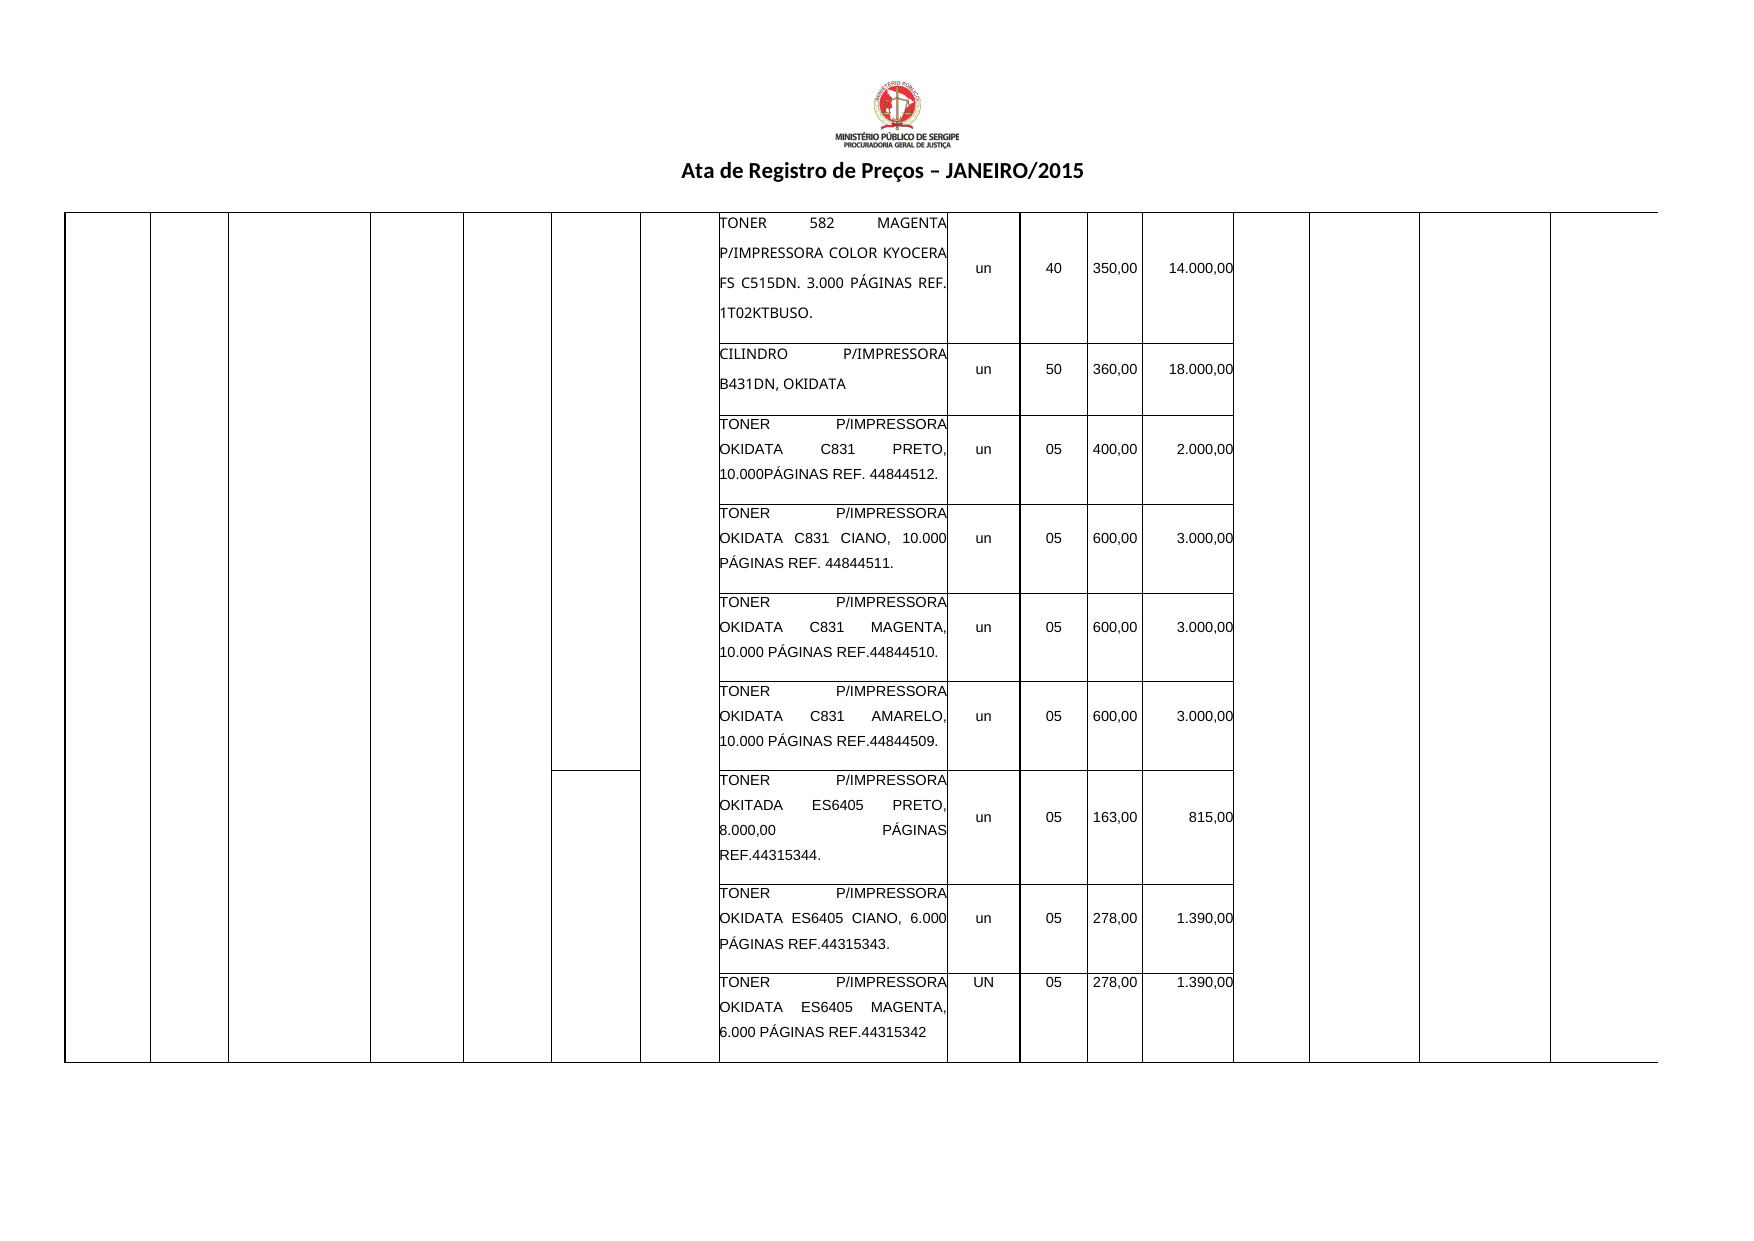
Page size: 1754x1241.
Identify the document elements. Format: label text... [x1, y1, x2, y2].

table_cell 278,00 [1088, 974, 1142, 1062]
table_cell [552, 771, 640, 1062]
table_cell [66, 213, 150, 1062]
table_cell 50 [1021, 344, 1087, 415]
table_cell 14.000,00 [1143, 213, 1233, 343]
table_cell 600,00 [1088, 505, 1142, 592]
table_cell 08.139.775/0001-54 [1420, 213, 1550, 1062]
table_cell [229, 213, 370, 1062]
table_cell TONER P/IMPRESSORA OKIDATA C831 PRETO, 10.000PÁGINAS REF. 44844512. [720, 416, 947, 503]
table_cell TONER P/IMPRESSORA OKIDATA C831 AMARELO, 10.000 PÁGINAS REF.44844509. [720, 682, 947, 770]
table_cell TONER P/IMPRESSORA OKITADA ES6405 PRETO, 8.000,00 PÁGINAS REF.44315344. [720, 771, 947, 884]
table_cell Giancarlo Matos Sousa e Jehovan Guimarães Souza Júnior [1551, 213, 1658, 1062]
table_cell 40 [1021, 213, 1087, 343]
picture [835, 81, 959, 149]
table_cell TONER P/IMPRESSORA OKIDATA ES6405 MAGENTA, 6.000 PÁGINAS REF.44315342 [720, 974, 947, 1062]
table_cell un [948, 682, 1019, 770]
table_cell 3.000,00 [1143, 505, 1233, 592]
table_cell un [948, 885, 1019, 973]
table_cell 600,00 [1088, 594, 1142, 681]
table_cell [464, 213, 551, 1062]
table_cell TONER P/IMPRESSORA OKIDATA ES6405 CIANO, 6.000 PÁGINAS REF.44315343. [720, 885, 947, 973]
table_cell 05 [1021, 416, 1087, 503]
table_cell 05 [1021, 505, 1087, 592]
table_cell 278,00 [1088, 885, 1142, 973]
table_cell 3.000,00 [1143, 682, 1233, 770]
table_cell 815,00 [1143, 771, 1233, 884]
table_cell 05 [1021, 974, 1087, 1062]
table_cell TONER P/IMPRESSORA OKIDATA C831 MAGENTA, 10.000 PÁGINAS REF.44844510. [720, 594, 947, 681]
table_cell 18.000,00 [1143, 344, 1233, 415]
table_cell 163,00 [1088, 771, 1142, 884]
table_cell 360,00 [1088, 344, 1142, 415]
table_cell [552, 213, 640, 770]
table_cell un [948, 416, 1019, 503]
table_cell UN [948, 974, 1019, 1062]
table_cell 3.000,00 [1143, 594, 1233, 681]
table_cell 05 [1021, 682, 1087, 770]
table_cell un [948, 344, 1019, 415]
table_cell 600,00 [1088, 682, 1142, 770]
table_cell 400,00 [1088, 416, 1142, 503]
table_cell [151, 213, 228, 1062]
table_cell [1310, 213, 1419, 1062]
table_cell 05 [1021, 771, 1087, 884]
table_cell [1234, 213, 1309, 1062]
table_cell [371, 213, 463, 1062]
table_cell un [948, 505, 1019, 592]
table_cell CILINDRO P/IMPRESSORA B431DN, OKIDATA [720, 344, 947, 415]
table_cell TONER P/IMPRESSORA OKIDATA C831 CIANO, 10.000 PÁGINAS REF. 44844511. [720, 505, 947, 592]
table_cell 1.390,00 [1143, 885, 1233, 973]
table_cell 1.390,00 [1143, 974, 1233, 1062]
table_cell 05 [1021, 594, 1087, 681]
table_cell 05 [1021, 885, 1087, 973]
table_cell 2.000,00 [1143, 416, 1233, 503]
table_cell 350,00 [1088, 213, 1142, 343]
table_cell un [948, 771, 1019, 884]
table_cell [641, 213, 719, 1062]
table_cell un [948, 213, 1019, 343]
table_cell un [948, 594, 1019, 681]
table_cell TONER 582 MAGENTA P/IMPRESSORA COLOR KYOCERA FS C515DN. 3.000 PÁGINAS REF. 1T02KTBUSO. [720, 213, 947, 343]
